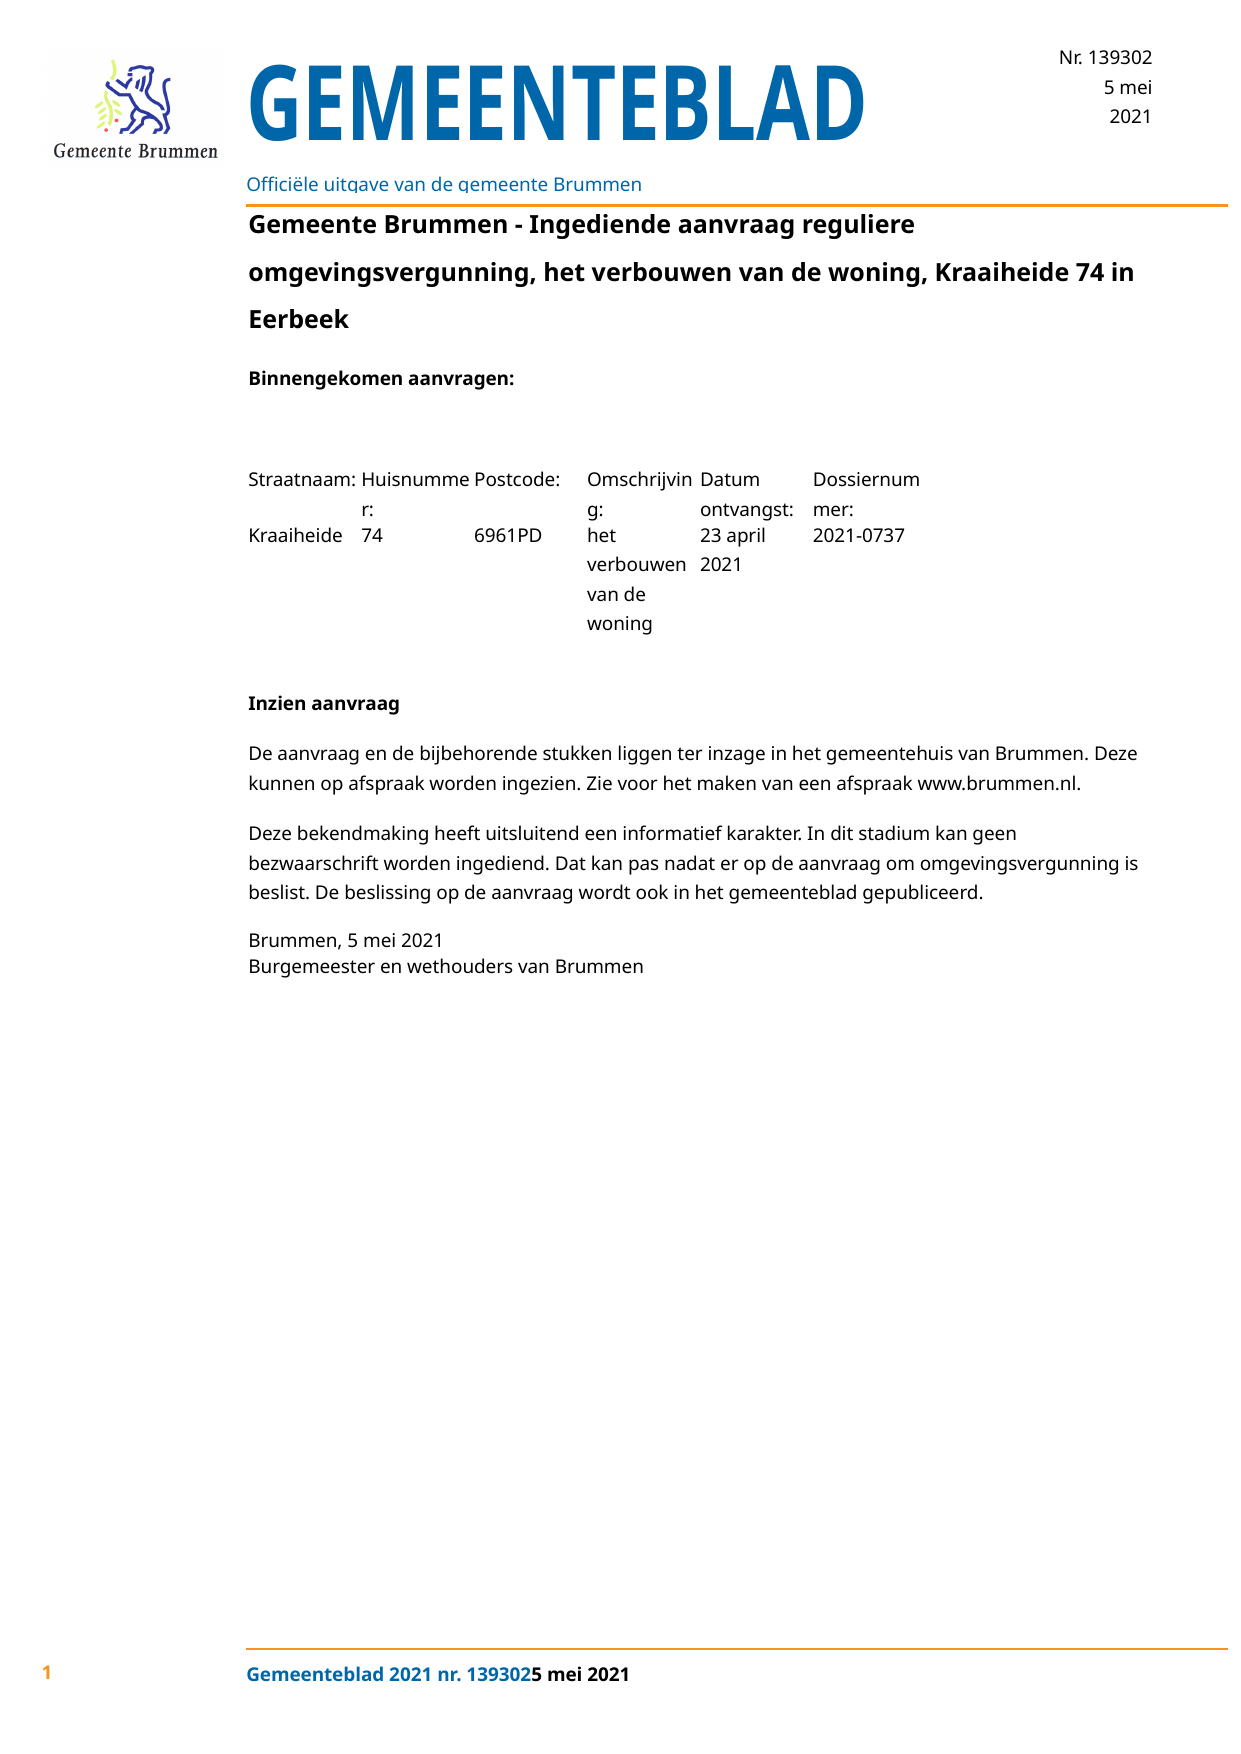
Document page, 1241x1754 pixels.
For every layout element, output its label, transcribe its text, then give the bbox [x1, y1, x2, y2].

table_header Postcode: [474, 466, 587, 522]
picture [41, 47, 231, 172]
table_cell het verbouwen van de woning [587, 522, 700, 636]
table_cell 74 [361, 522, 474, 636]
text De aanvraag en de bijbehorende stukken liggen ter inzage in het gemeentehuis van Brummen. Deze kunnen op afspraak worden ingezien. Zie voor het maken van een afspraak www.brummen.nl. [248, 740, 1152, 796]
table_header Huisnummer: [361, 466, 474, 522]
table_header [1039, 466, 1152, 522]
table_cell 23 april 2021 [700, 522, 813, 636]
table_cell [926, 522, 1038, 636]
table_cell 2021-0737 [813, 522, 926, 636]
table_header Straatnaam: [248, 466, 361, 522]
text Gemeente Brummen - Ingediende aanvraag reguliere omgevingsvergunning, het verbouwen van de woning, Kraaiheide 74 in Eerbeek [248, 207, 1152, 336]
text Deze bekendmaking heeft uitsluitend een informatief karakter. In dit stadium kan geen bezwaarschrift worden ingediend. Dat kan pas nadat er op de aanvraag om omgevingsvergunning is beslist. De beslissing op de aanvraag wordt ook in het gemeenteblad gepubliceerd. [248, 820, 1152, 905]
text Inzien aanvraag [248, 690, 1152, 716]
table_header [926, 466, 1038, 522]
table_cell Kraaiheide [248, 522, 361, 636]
table_cell 6961PD [474, 522, 587, 636]
table_header Omschrijving: [587, 466, 700, 522]
text Brummen, 5 mei 2021 [248, 927, 1152, 953]
table_header Datum ontvangst: [700, 466, 813, 522]
table_header Dossiernummer: [813, 466, 926, 522]
text Burgemeester en wethouders van Brummen [248, 953, 1152, 979]
text Binnengekomen aanvragen: [248, 366, 1152, 391]
table_cell [1039, 522, 1152, 636]
